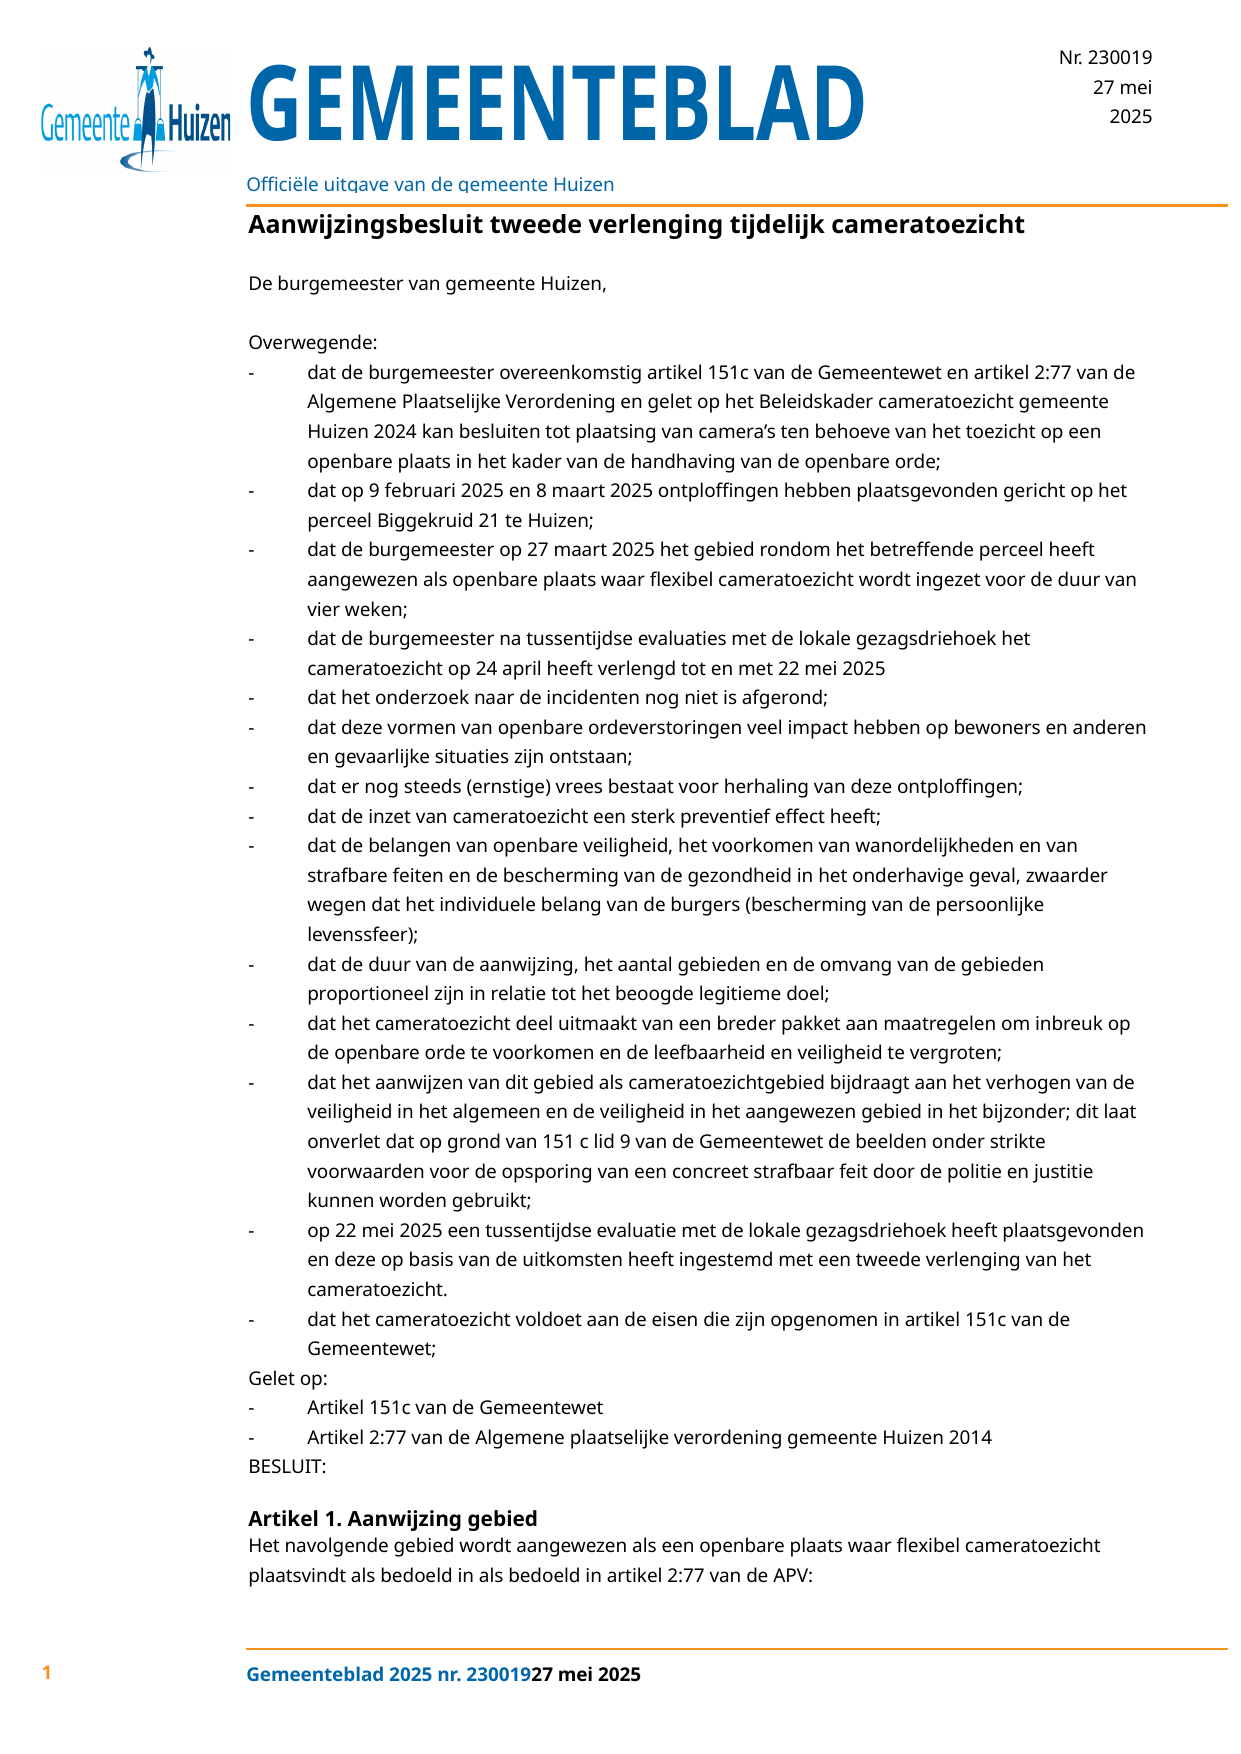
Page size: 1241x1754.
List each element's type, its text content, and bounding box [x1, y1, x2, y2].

text Gelet op: [248, 1365, 1152, 1391]
list dat deze vormen van openbare ordeverstoringen veel impact hebben op bewoners en anderen en gevaarlijke situaties zijn ontstaan; [248, 714, 1152, 769]
list dat de burgemeester overeenkomstig artikel 151c van de Gemeentewet en artikel 2:77 van de Algemene Plaatselijke Verordening en gelet op het Beleidskader cameratoezicht gemeente Huizen 2024 kan besluiten tot plaatsing van camera’s ten behoeve van het toezicht op een openbare plaats in het kader van de handhaving van de openbare orde; [248, 359, 1152, 473]
list dat de burgemeester op 27 maart 2025 het gebied rondom het betreffende perceel heeft aangewezen als openbare plaats waar flexibel cameratoezicht wordt ingezet voor de duur van vier weken; [248, 537, 1152, 621]
list dat het onderzoek naar de incidenten nog niet is afgerond; [248, 684, 1152, 710]
text Het navolgende gebied wordt aangewezen als een openbare plaats waar flexibel cameratoezicht plaatsvindt als bedoeld in als bedoeld in artikel 2:77 van de APV: [248, 1532, 1152, 1588]
text Artikel 1. Aanwijzing gebied [248, 1504, 1152, 1532]
list dat het cameratoezicht deel uitmaakt van een breder pakket aan maatregelen om inbreuk op de openbare orde te voorkomen en de leefbaarheid en veiligheid te vergroten; [248, 1010, 1152, 1065]
list dat de burgemeester na tussentijdse evaluaties met de lokale gezagsdriehoek het cameratoezicht op 24 april heeft verlengd tot en met 22 mei 2025 [248, 625, 1152, 681]
text De burgemeester van gemeente Huizen, [248, 270, 1152, 296]
list dat de duur van de aanwijzing, het aantal gebieden en de omvang van de gebieden proportioneel zijn in relatie tot het beoogde legitieme doel; [248, 951, 1152, 1006]
list dat op 9 februari 2025 en 8 maart 2025 ontploffingen hebben plaatsgevonden gericht op het perceel Biggekruid 21 te Huizen; [248, 477, 1152, 533]
list dat het cameratoezicht voldoet aan de eisen die zijn opgenomen in artikel 151c van de Gemeentewet; [248, 1306, 1152, 1361]
text BESLUIT: [248, 1454, 1152, 1479]
text Overwegende: [248, 329, 1152, 355]
list dat het aanwijzen van dit gebied als cameratoezichtgebied bijdraagt aan het verhogen van de veiligheid in het algemeen en de veiligheid in het aangewezen gebied in het bijzonder; dit laat onverlet dat op grond van 151 c lid 9 van de Gemeentewet de beelden onder strikte voorwaarden voor de opsporing van een concreet strafbaar feit door de politie en justitie kunnen worden gebruikt; [248, 1069, 1152, 1213]
list Artikel 151c van de Gemeentewet [248, 1394, 1152, 1420]
picture [41, 47, 231, 172]
list dat de belangen van openbare veiligheid, het voorkomen van wanordelijkheden en van strafbare feiten en de bescherming van de gezondheid in het onderhavige geval, zwaarder wegen dat het individuele belang van de burgers (bescherming van de persoonlijke levenssfeer); [248, 832, 1152, 947]
list dat de inzet van cameratoezicht een sterk preventief effect heeft; [248, 803, 1152, 828]
text Aanwijzingsbesluit tweede verlenging tijdelijk cameratoezicht [248, 207, 1152, 241]
list op 22 mei 2025 een tussentijdse evaluatie met de lokale gezagsdriehoek heeft plaatsgevonden en deze op basis van de uitkomsten heeft ingestemd met een tweede verlenging van het cameratoezicht. [248, 1217, 1152, 1302]
list Artikel 2:77 van de Algemene plaatselijke verordening gemeente Huizen 2014 [248, 1424, 1152, 1450]
list dat er nog steeds (ernstige) vrees bestaat voor herhaling van deze ontploffingen; [248, 773, 1152, 799]
